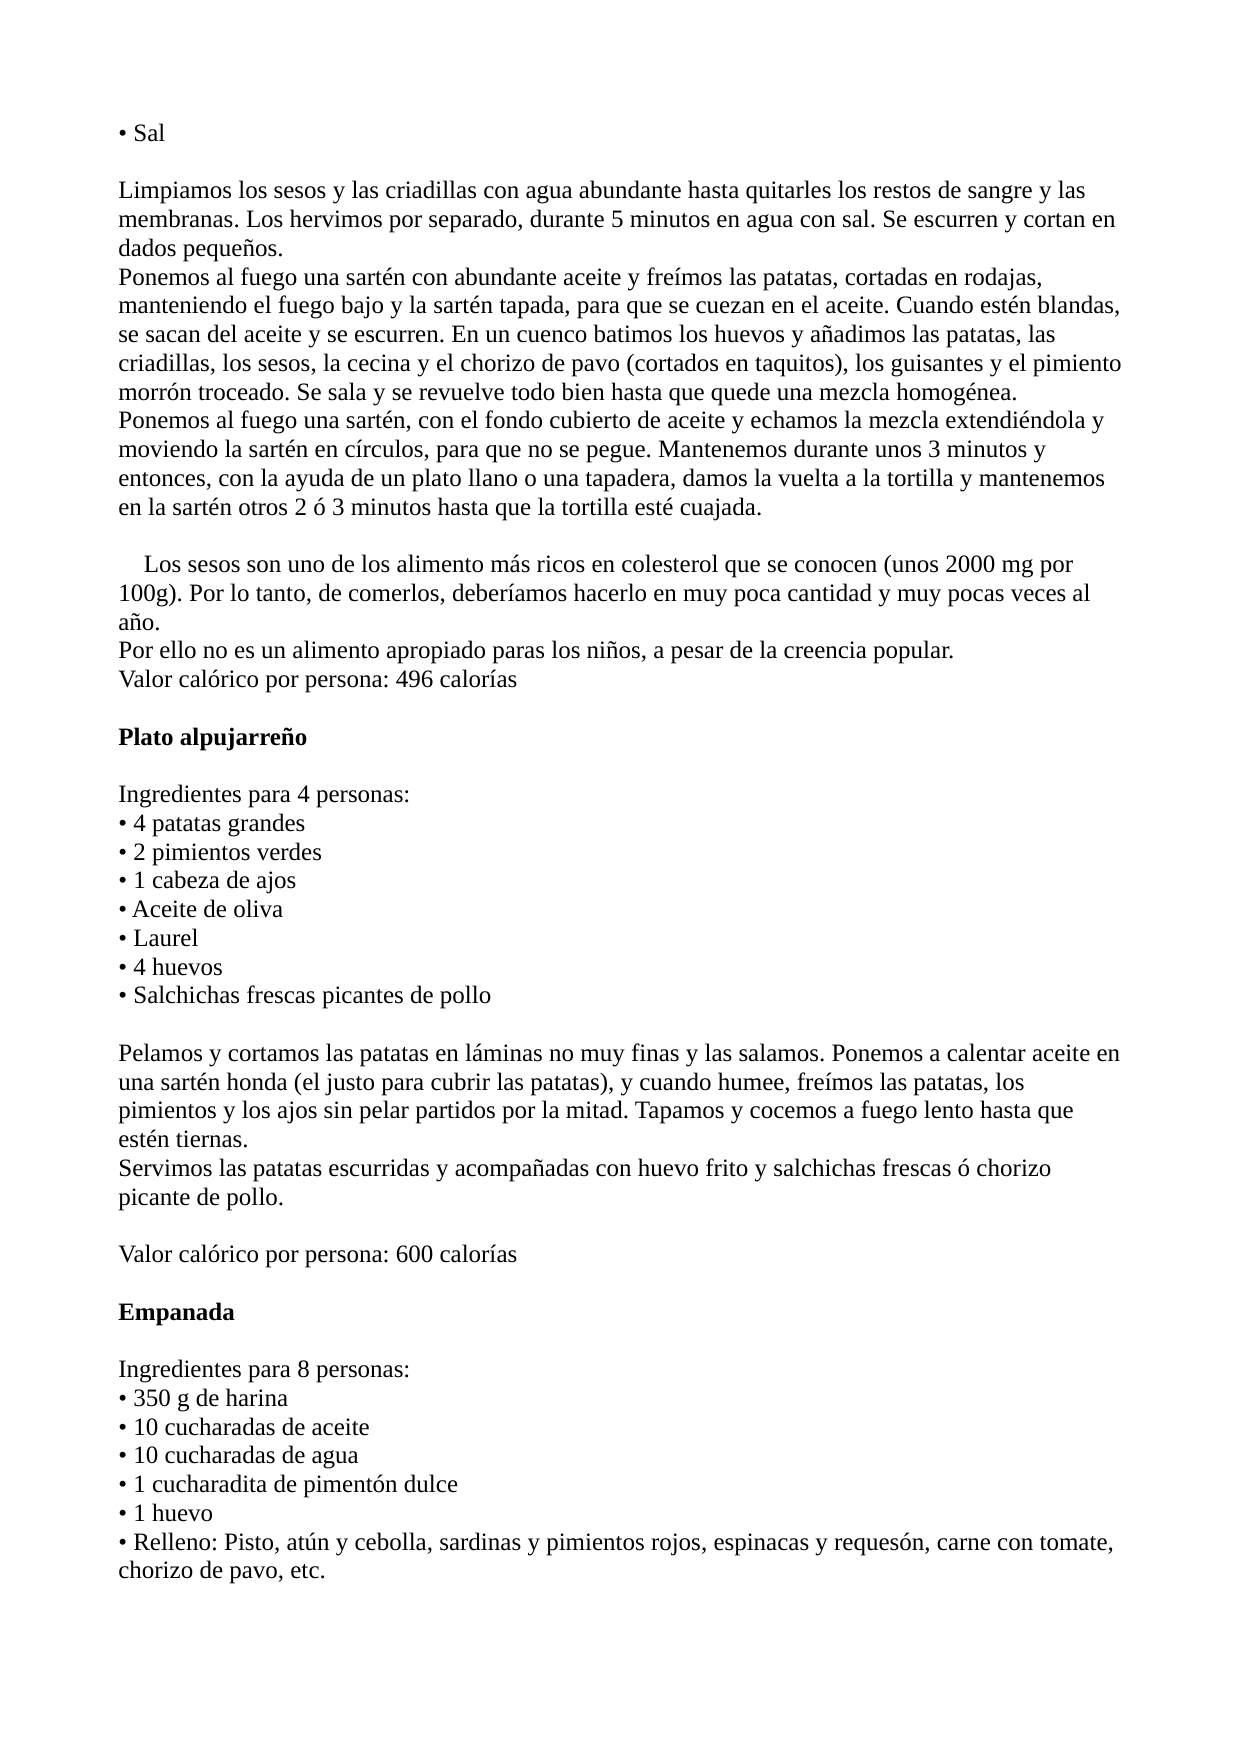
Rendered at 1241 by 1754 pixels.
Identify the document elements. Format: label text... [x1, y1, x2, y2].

text Empanada Ingredientes para 8 personas: • 350 g de harina • 10 cucharadas de aceite • 10 cucharadas de agua • 1 cucharadita de pimentón dulce • 1 huevo • Relleno: Pisto, atún y cebolla, sardinas y pimientos rojos, espinacas y requesón, carne con tomate, chorizo de pavo, etc. [118, 1297, 1122, 1613]
text Plato alpujarreño Ingredientes para 4 personas: • 4 patatas grandes • 2 pimientos verdes • 1 cabeza de ajos • Aceite de oliva • Laurel • 4 huevos • Salchichas frescas picantes de pollo Pelamos y cortamos las patatas en láminas no muy finas y las salamos. Ponemos a calentar aceite en una sartén honda (el justo para cubrir las patatas), y cuando humee, freímos las patatas, los pimientos y los ajos sin pelar partidos por la mitad. Tapamos y cocemos a fuego lento hasta que estén tiernas. Servimos las patatas escurridas y acompañadas con huevo frito y salchichas frescas ó chorizo picante de pollo. Valor calórico por persona: 600 calorías [118, 722, 1122, 1268]
text • Sal Limpiamos los sesos y las criadillas con agua abundante hasta quitarles los restos de sangre y las membranas. Los hervimos por separado, durante 5 minutos en agua con sal. Se escurren y cortan en dados pequeños. Ponemos al fuego una sartén con abundante aceite y freímos las patatas, cortadas en rodajas, manteniendo el fuego bajo y la sartén tapada, para que se cuezan en el aceite. Cuando estén blandas, se sacan del aceite y se escurren. En un cuenco batimos los huevos y añadimos las patatas, las criadillas, los sesos, la cecina y el chorizo de pavo (cortados en taquitos), los guisantes y el pimiento morrón troceado. Se sala y se revuelve todo bien hasta que quede una mezcla homogénea. Ponemos al fuego una sartén, con el fondo cubierto de aceite y echamos la mezcla extendiéndola y moviendo la sartén en círculos, para que no se pegue. Mantenemos durante unos 3 minutos y entonces, con la ayuda de un plato llano o una tapadera, damos la vuelta a la tortilla y mantenemos en la sartén otros 2 ó 3 minutos hasta que la tortilla esté cuajada.  Los sesos son uno de los alimento más ricos en colesterol que se conocen (unos 2000 mg por 100g). Por lo tanto, de comerlos, deberíamos hacerlo en muy poca cantidad y muy pocas veces al año. Por ello no es un alimento apropiado paras los niños, a pesar de la creencia popular. Valor calórico por persona: 496 calorías [118, 118, 1122, 693]
